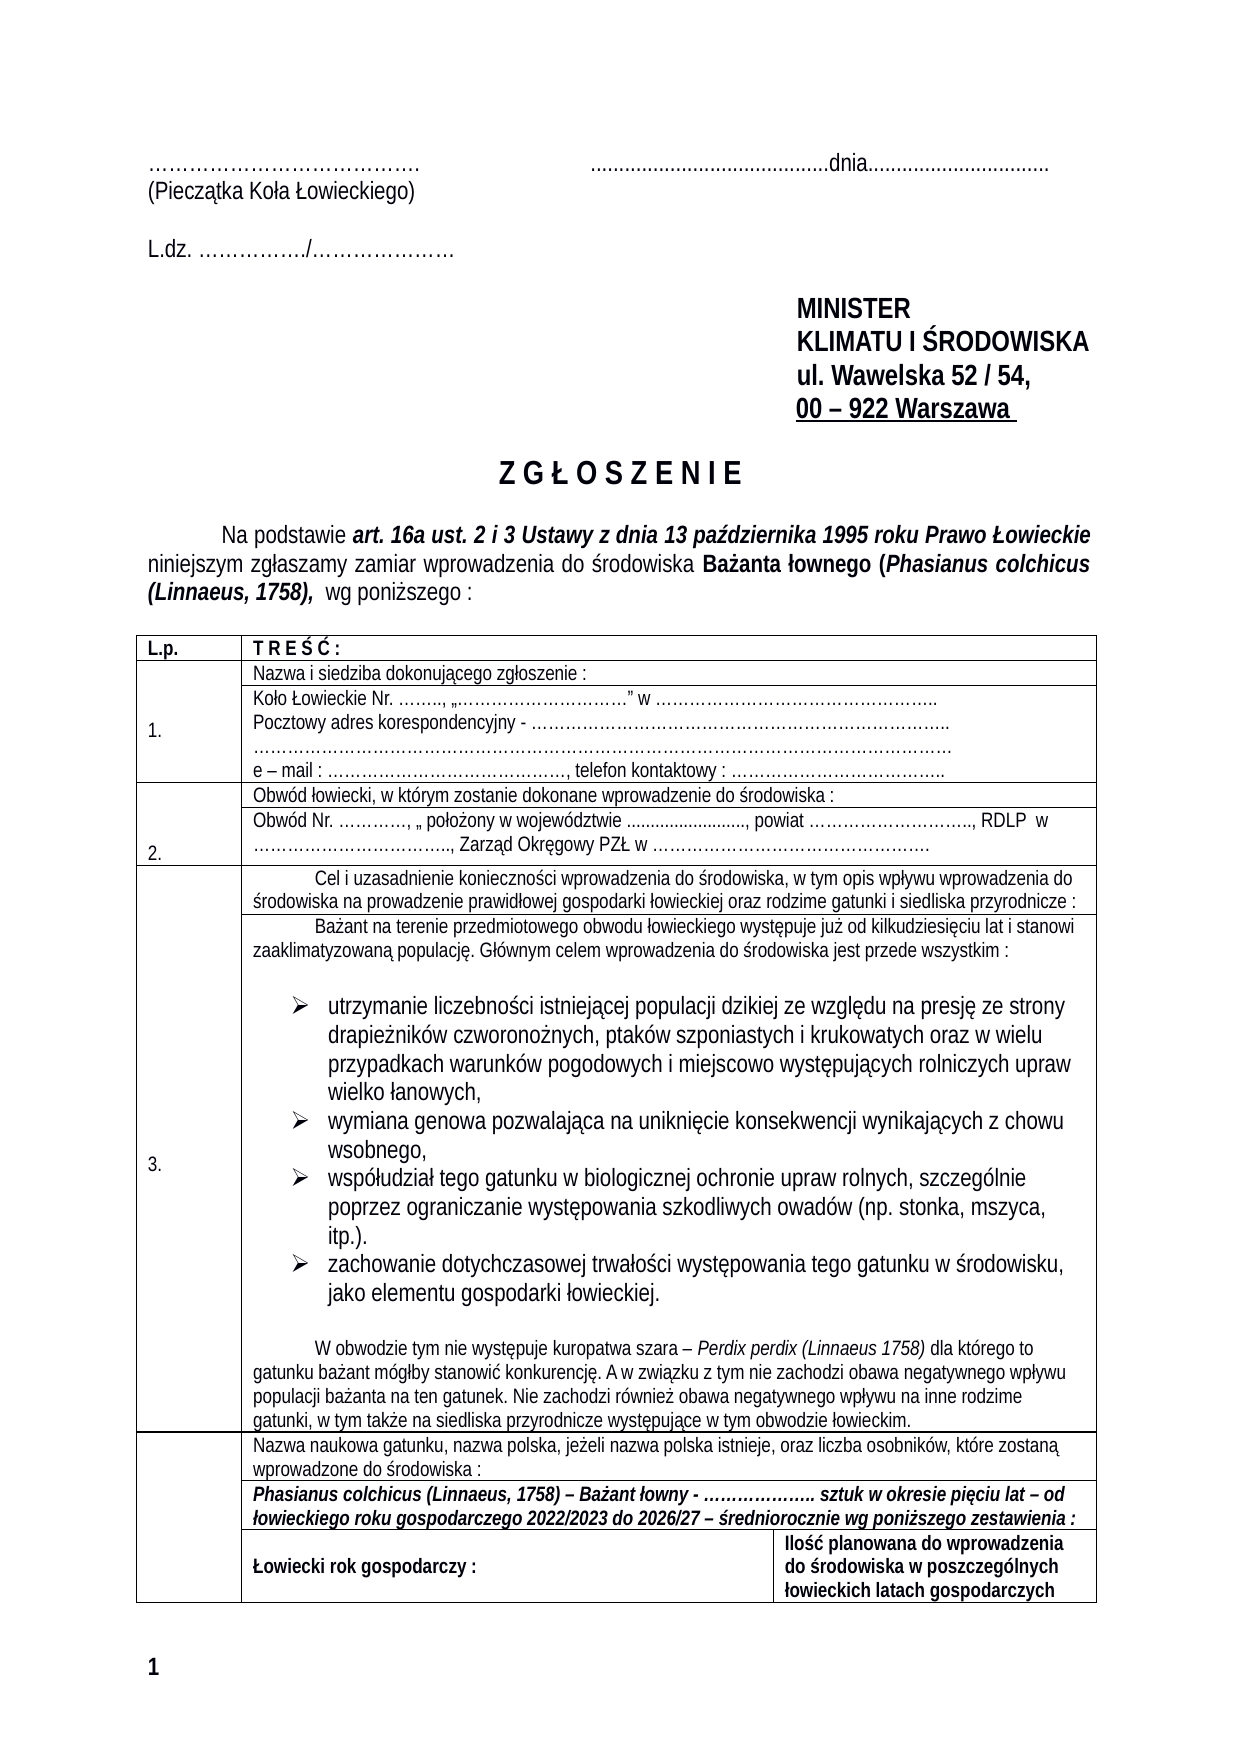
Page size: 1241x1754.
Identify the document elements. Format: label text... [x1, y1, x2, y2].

text 00 – 922 Warszawa [295, 391, 1093, 424]
table_header T R E Ś Ć : [242, 636, 1096, 660]
table_cell 3. [137, 866, 241, 1431]
table_cell Nazwa naukowa gatunku, nazwa polska, jeżeli nazwa polska istnieje, oraz liczba osobników, które zostaną wprowadzone do środowiska : [242, 1433, 1096, 1480]
table_cell Koło Łowieckie Nr. …….., „…………………………” w ………………………………………….. Pocztowy adres korespondencyjny - ……………………………………………………………….. …………………………………………………………………………………………………………… e – mail : ……………………………………, telefon kontaktowy : ……………………………….. [242, 686, 1096, 782]
table_cell Łowiecki rok gospodarczy : [242, 1530, 773, 1602]
text Na podstawie art. 16a ust. 2 i 3 Ustawy z dnia 13 października 1995 roku Prawo Łowieckie niniejszym zgłaszamy zamiar wprowadzenia do środowiska Bażanta łownego (Phasianus colchicus (Linnaeus, 1758), wg poniższego : [148, 520, 1093, 606]
table_cell Cel i uzasadnienie konieczności wprowadzenia do środowiska, w tym opis wpływu wprowadzenia do środowiska na prowadzenie prawidłowej gospodarki łowieckiej oraz rodzime gatunki i siedliska przyrodnicze : [242, 866, 1096, 913]
table_cell Nazwa i siedziba dokonującego zgłoszenie : [242, 661, 1096, 685]
text L.dz. ……………./………………… [148, 233, 1093, 262]
text …………………………………. ..........................................dnia................................ [148, 148, 1093, 176]
table_cell 1. [137, 661, 241, 782]
text KLIMATU I ŚRODOWISKA [590, 324, 1093, 358]
table_cell Phasianus colchicus (Linnaeus, 1758) – Bażant łowny - ……………….. sztuk w okresie pięciu lat – od łowieckiego roku gospodarczego 2022/2023 do 2026/27 – średniorocznie wg poniższego zestawienia : [242, 1481, 1096, 1529]
text ul. Wawelska 52 / 54, [443, 358, 1093, 391]
table_cell Obwód łowiecki, w którym zostanie dokonane wprowadzenie do środowiska : [242, 783, 1096, 807]
text MINISTER [590, 291, 1093, 324]
table_cell Ilość planowana do wprowadzenia do środowiska w poszczególnych łowieckich latach gospodarczych [774, 1530, 1096, 1602]
text (Pieczątka Koła Łowieckiego) [148, 176, 1093, 205]
table_cell Bażant na terenie przedmiotowego obwodu łowieckiego występuje już od kilkudziesięciu lat i stanowi zaaklimatyzowaną populację. Głównym celem wprowadzenia do środowiska jest przede wszystkim : utrzymanie liczebności istniejącej populacji dzikiej ze względu na presję ze strony drapieżników czworonożnych, ptaków szponiastych i krukowatych oraz w wielu przypadkach warunków pogodowych i miejscowo występujących rolniczych upraw wielko łanowych, wymiana genowa pozwalająca na uniknięcie konsekwencji wynikających z chowu wsobnego, współudział tego gatunku w biologicznej ochronie upraw rolnych, szczególnie poprzez ograniczanie występowania szkodliwych owadów (np. stonka, mszyca, itp.). zachowanie dotychczasowej trwałości występowania tego gatunku w środowisku, jako elementu gospodarki łowieckiej. W obwodzie tym nie występuje kuropatwa szara – Perdix perdix (Linnaeus 1758) dla którego to gatunku bażant mógłby stanowić konkurencję. A w związku z tym nie zachodzi obawa negatywnego wpływu populacji bażanta na ten gatunek. Nie zachodzi również obawa negatywnego wpływu na inne rodzime gatunki, w tym także na siedliska przyrodnicze występujące w tym obwodzie łowieckim. [242, 915, 1096, 1431]
table_cell 2. [137, 783, 241, 864]
table_header L.p. [137, 636, 241, 660]
text Z G Ł O S Z E N I E [148, 453, 1093, 491]
table_cell Obwód Nr. …………, „ położony w województwie ........................., powiat ……………………….., RDLP w …………………………….., Zarząd Okręgowy PZŁ w …………………………………………. [242, 808, 1096, 864]
table_cell [137, 1433, 241, 1602]
